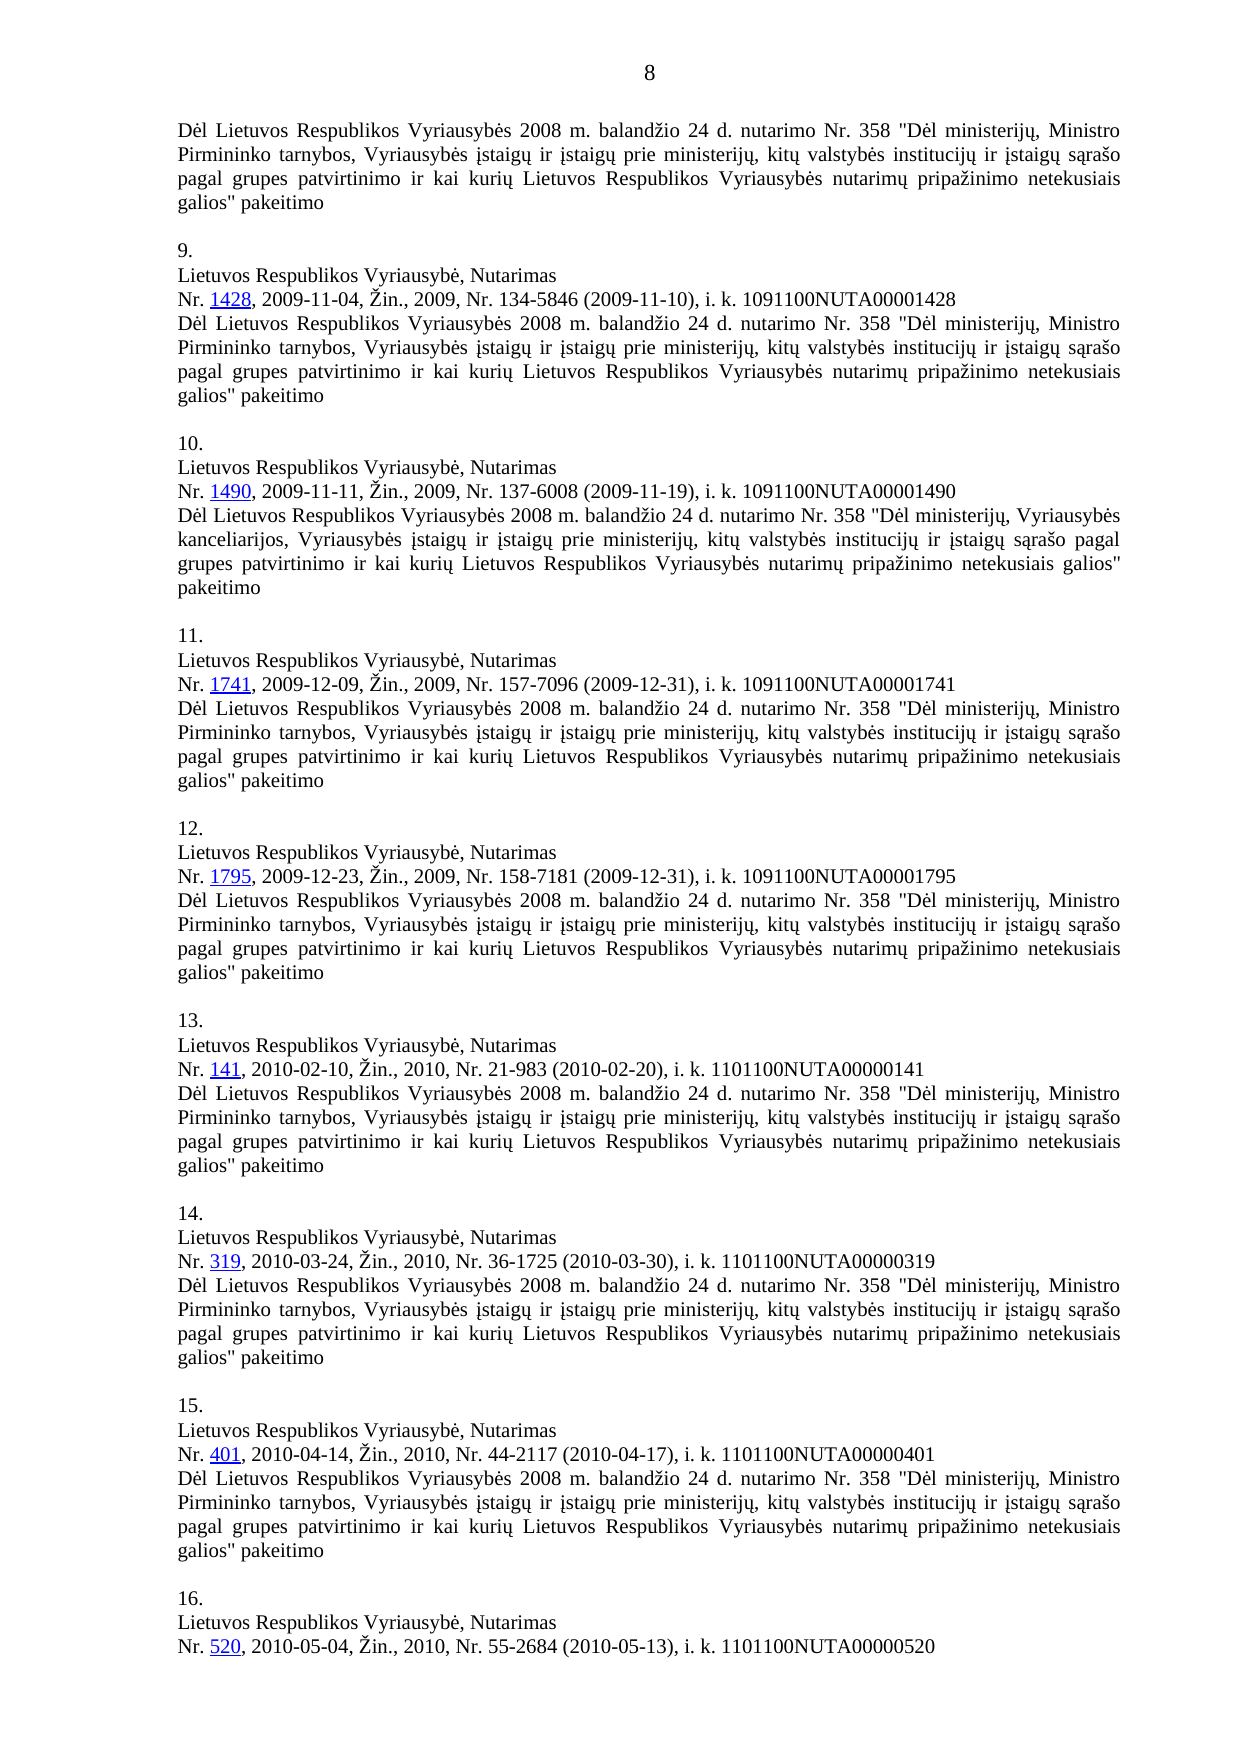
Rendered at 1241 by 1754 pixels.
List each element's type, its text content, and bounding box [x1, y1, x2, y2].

text 9. [177, 238, 1122, 262]
text Nr. 1795, 2009-12-23, Žin., 2009, Nr. 158-7181 (2009-12-31), i. k. 1091100NUTA00001795 [177, 864, 1122, 888]
text Nr. 520, 2010-05-04, Žin., 2010, Nr. 55-2684 (2010-05-13), i. k. 1101100NUTA00000520 [177, 1634, 1122, 1658]
text Lietuvos Respublikos Vyriausybė, Nutarimas [177, 1610, 1122, 1634]
text Dėl Lietuvos Respublikos Vyriausybės 2008 m. balandžio 24 d. nutarimo Nr. 358 "Dėl ministerijų, Ministro Pirmininko tarnybos, Vyriausybės įstaigų ir įstaigų prie ministerijų, kitų valstybės institucijų ir įstaigų sąrašo pagal grupes patvirtinimo ir kai kurių Lietuvos Respublikos Vyriausybės nutarimų pripažinimo netekusiais galios" pakeitimo [177, 696, 1122, 792]
text Lietuvos Respublikos Vyriausybė, Nutarimas [177, 455, 1122, 479]
text Lietuvos Respublikos Vyriausybė, Nutarimas [177, 1417, 1122, 1442]
text 11. [177, 623, 1122, 647]
text Lietuvos Respublikos Vyriausybė, Nutarimas [177, 1032, 1122, 1057]
text 16. [177, 1586, 1122, 1610]
text Nr. 1428, 2009-11-04, Žin., 2009, Nr. 134-5846 (2009-11-10), i. k. 1091100NUTA00001428 [177, 287, 1122, 311]
text Nr. 401, 2010-04-14, Žin., 2010, Nr. 44-2117 (2010-04-17), i. k. 1101100NUTA00000401 [177, 1442, 1122, 1466]
text 14. [177, 1201, 1122, 1225]
text 15. [177, 1393, 1122, 1417]
text Lietuvos Respublikos Vyriausybė, Nutarimas [177, 262, 1122, 287]
text Nr. 1741, 2009-12-09, Žin., 2009, Nr. 157-7096 (2009-12-31), i. k. 1091100NUTA00001741 [177, 672, 1122, 696]
text Dėl Lietuvos Respublikos Vyriausybės 2008 m. balandžio 24 d. nutarimo Nr. 358 "Dėl ministerijų, Ministro Pirmininko tarnybos, Vyriausybės įstaigų ir įstaigų prie ministerijų, kitų valstybės institucijų ir įstaigų sąrašo pagal grupes patvirtinimo ir kai kurių Lietuvos Respublikos Vyriausybės nutarimų pripažinimo netekusiais galios" pakeitimo [177, 118, 1122, 214]
text 13. [177, 1008, 1122, 1032]
text Dėl Lietuvos Respublikos Vyriausybės 2008 m. balandžio 24 d. nutarimo Nr. 358 "Dėl ministerijų, Ministro Pirmininko tarnybos, Vyriausybės įstaigų ir įstaigų prie ministerijų, kitų valstybės institucijų ir įstaigų sąrašo pagal grupes patvirtinimo ir kai kurių Lietuvos Respublikos Vyriausybės nutarimų pripažinimo netekusiais galios" pakeitimo [177, 1081, 1122, 1177]
text Nr. 141, 2010-02-10, Žin., 2010, Nr. 21-983 (2010-02-20), i. k. 1101100NUTA00000141 [177, 1057, 1122, 1081]
text Lietuvos Respublikos Vyriausybė, Nutarimas [177, 840, 1122, 864]
text Lietuvos Respublikos Vyriausybė, Nutarimas [177, 647, 1122, 672]
text Dėl Lietuvos Respublikos Vyriausybės 2008 m. balandžio 24 d. nutarimo Nr. 358 "Dėl ministerijų, Ministro Pirmininko tarnybos, Vyriausybės įstaigų ir įstaigų prie ministerijų, kitų valstybės institucijų ir įstaigų sąrašo pagal grupes patvirtinimo ir kai kurių Lietuvos Respublikos Vyriausybės nutarimų pripažinimo netekusiais galios" pakeitimo [177, 311, 1122, 407]
text Nr. 319, 2010-03-24, Žin., 2010, Nr. 36-1725 (2010-03-30), i. k. 1101100NUTA00000319 [177, 1249, 1122, 1273]
text Dėl Lietuvos Respublikos Vyriausybės 2008 m. balandžio 24 d. nutarimo Nr. 358 "Dėl ministerijų, Vyriausybės kanceliarijos, Vyriausybės įstaigų ir įstaigų prie ministerijų, kitų valstybės institucijų ir įstaigų sąrašo pagal grupes patvirtinimo ir kai kurių Lietuvos Respublikos Vyriausybės nutarimų pripažinimo netekusiais galios" pakeitimo [177, 503, 1122, 599]
text Dėl Lietuvos Respublikos Vyriausybės 2008 m. balandžio 24 d. nutarimo Nr. 358 "Dėl ministerijų, Ministro Pirmininko tarnybos, Vyriausybės įstaigų ir įstaigų prie ministerijų, kitų valstybės institucijų ir įstaigų sąrašo pagal grupes patvirtinimo ir kai kurių Lietuvos Respublikos Vyriausybės nutarimų pripažinimo netekusiais galios" pakeitimo [177, 1273, 1122, 1369]
text Lietuvos Respublikos Vyriausybė, Nutarimas [177, 1225, 1122, 1249]
text 12. [177, 816, 1122, 840]
text Dėl Lietuvos Respublikos Vyriausybės 2008 m. balandžio 24 d. nutarimo Nr. 358 "Dėl ministerijų, Ministro Pirmininko tarnybos, Vyriausybės įstaigų ir įstaigų prie ministerijų, kitų valstybės institucijų ir įstaigų sąrašo pagal grupes patvirtinimo ir kai kurių Lietuvos Respublikos Vyriausybės nutarimų pripažinimo netekusiais galios" pakeitimo [177, 888, 1122, 984]
text 10. [177, 431, 1122, 455]
text Nr. 1490, 2009-11-11, Žin., 2009, Nr. 137-6008 (2009-11-19), i. k. 1091100NUTA00001490 [177, 479, 1122, 503]
text Dėl Lietuvos Respublikos Vyriausybės 2008 m. balandžio 24 d. nutarimo Nr. 358 "Dėl ministerijų, Ministro Pirmininko tarnybos, Vyriausybės įstaigų ir įstaigų prie ministerijų, kitų valstybės institucijų ir įstaigų sąrašo pagal grupes patvirtinimo ir kai kurių Lietuvos Respublikos Vyriausybės nutarimų pripažinimo netekusiais galios" pakeitimo [177, 1466, 1122, 1562]
